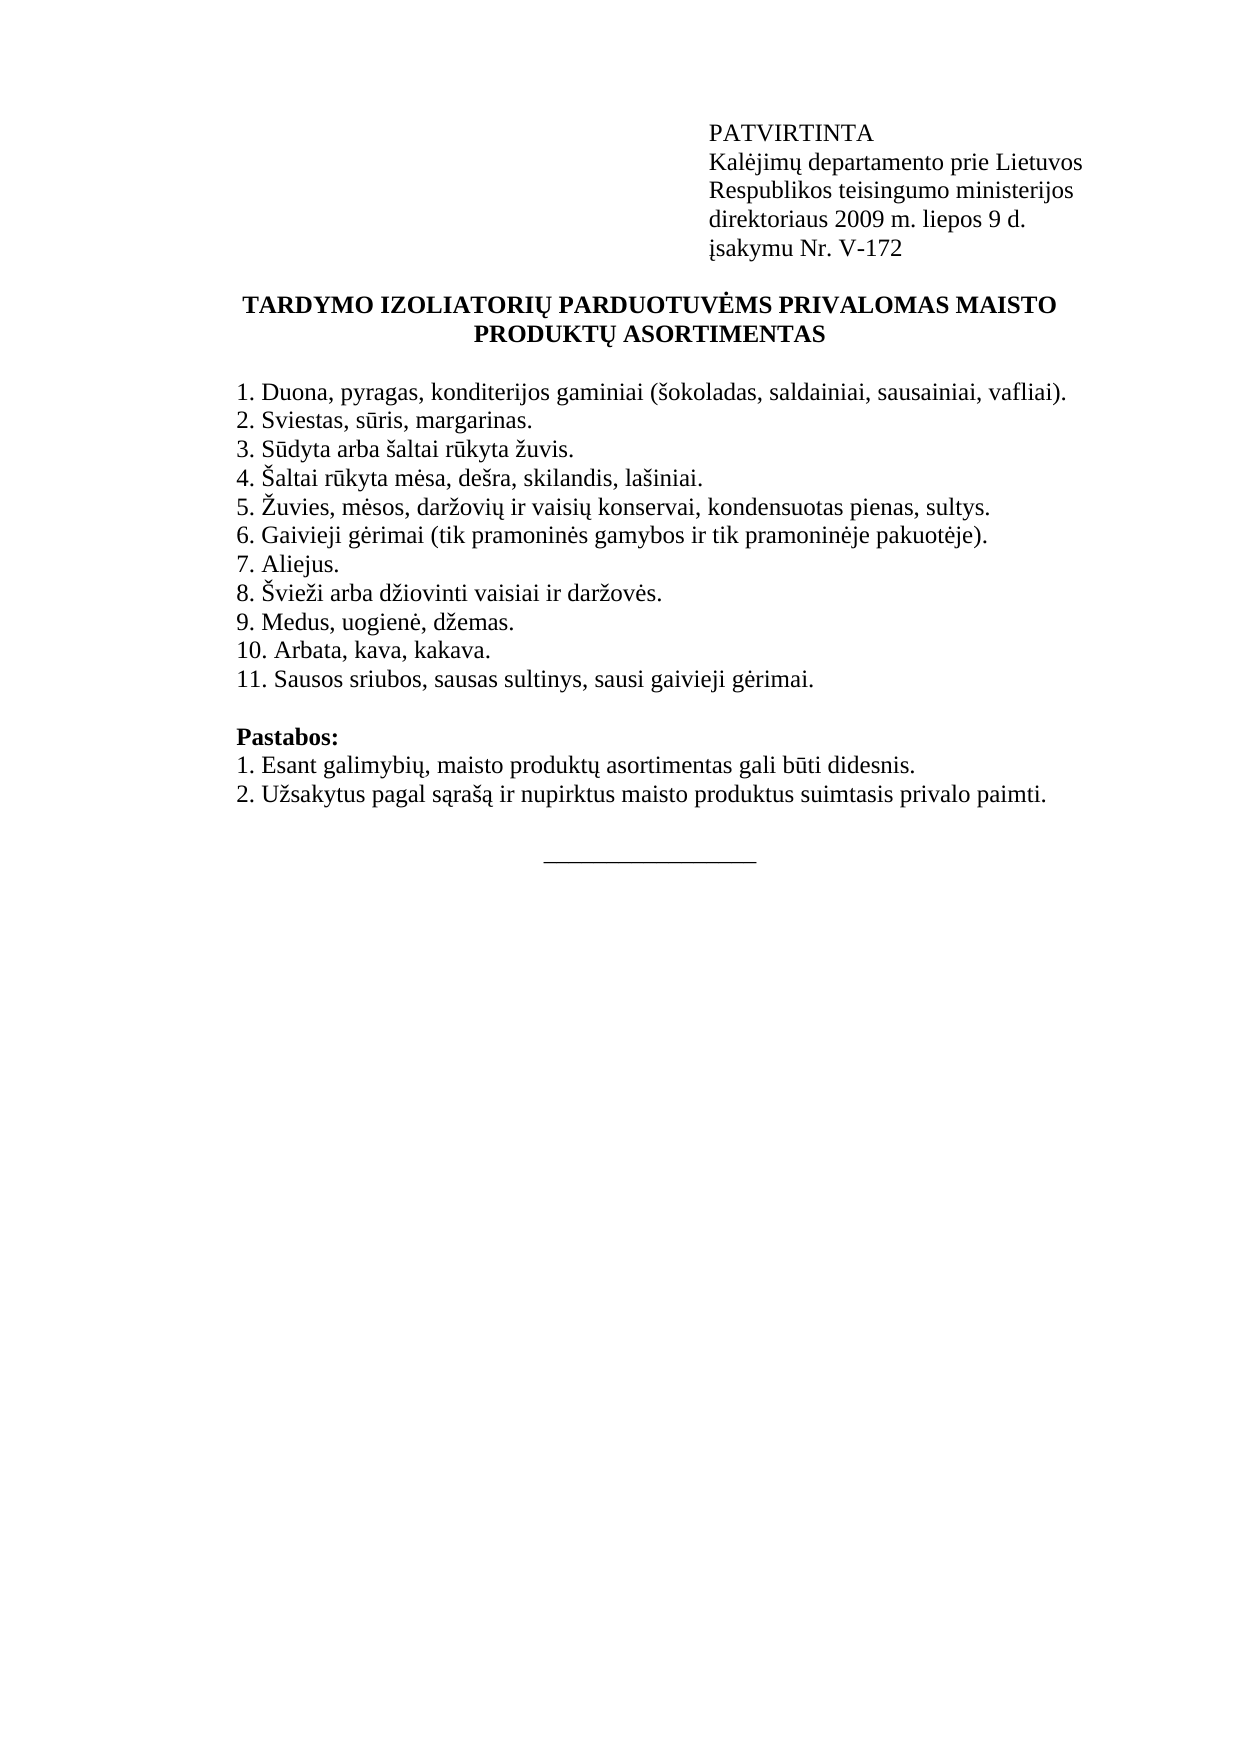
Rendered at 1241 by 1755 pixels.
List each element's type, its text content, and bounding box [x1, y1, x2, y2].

text Pastabos: [177, 722, 1122, 751]
text 7. Aliejus. [177, 549, 1122, 578]
text 1. Duona, pyragas, konditerijos gaminiai (šokoladas, saldainiai, sausainiai, vafliai). [177, 377, 1122, 406]
text 6. Gaivieji gėrimai (tik pramoninės gamybos ir tik pramoninėje pakuotėje). [177, 521, 1122, 549]
text PATVIRTINTA [177, 118, 1122, 147]
text 4. Šaltai rūkyta mėsa, dešra, skilandis, lašiniai. [177, 463, 1122, 492]
text 2. Sviestas, sūris, margarinas. [177, 406, 1122, 434]
text direktoriaus 2009 m. liepos 9 d. [177, 204, 1122, 233]
text Kalėjimų departamento prie Lietuvos [177, 147, 1122, 176]
text 8. Švieži arba džiovinti vaisiai ir daržovės. [177, 578, 1122, 607]
text Respublikos teisingumo ministerijos [177, 176, 1122, 204]
text įsakymu Nr. V-172 [177, 233, 1122, 262]
text _________________ [177, 837, 1122, 866]
text 5. Žuvies, mėsos, daržovių ir vaisių konservai, kondensuotas pienas, sultys. [177, 492, 1122, 521]
text 11. Sausos sriubos, sausas sultinys, sausi gaivieji gėrimai. [177, 664, 1122, 693]
text 1. Esant galimybių, maisto produktų asortimentas gali būti didesnis. [177, 751, 1122, 779]
text TARDYMO IZOLIATORIŲ PARDUOTUVĖMS PRIVALOMAS MAISTO PRODUKTŲ ASORTIMENTAS [177, 291, 1122, 348]
text 2. Užsakytus pagal sąrašą ir nupirktus maisto produktus suimtasis privalo paimti. [177, 779, 1122, 808]
text 3. Sūdyta arba šaltai rūkyta žuvis. [177, 434, 1122, 463]
text 10. Arbata, kava, kakava. [177, 636, 1122, 664]
text 9. Medus, uogienė, džemas. [177, 607, 1122, 636]
